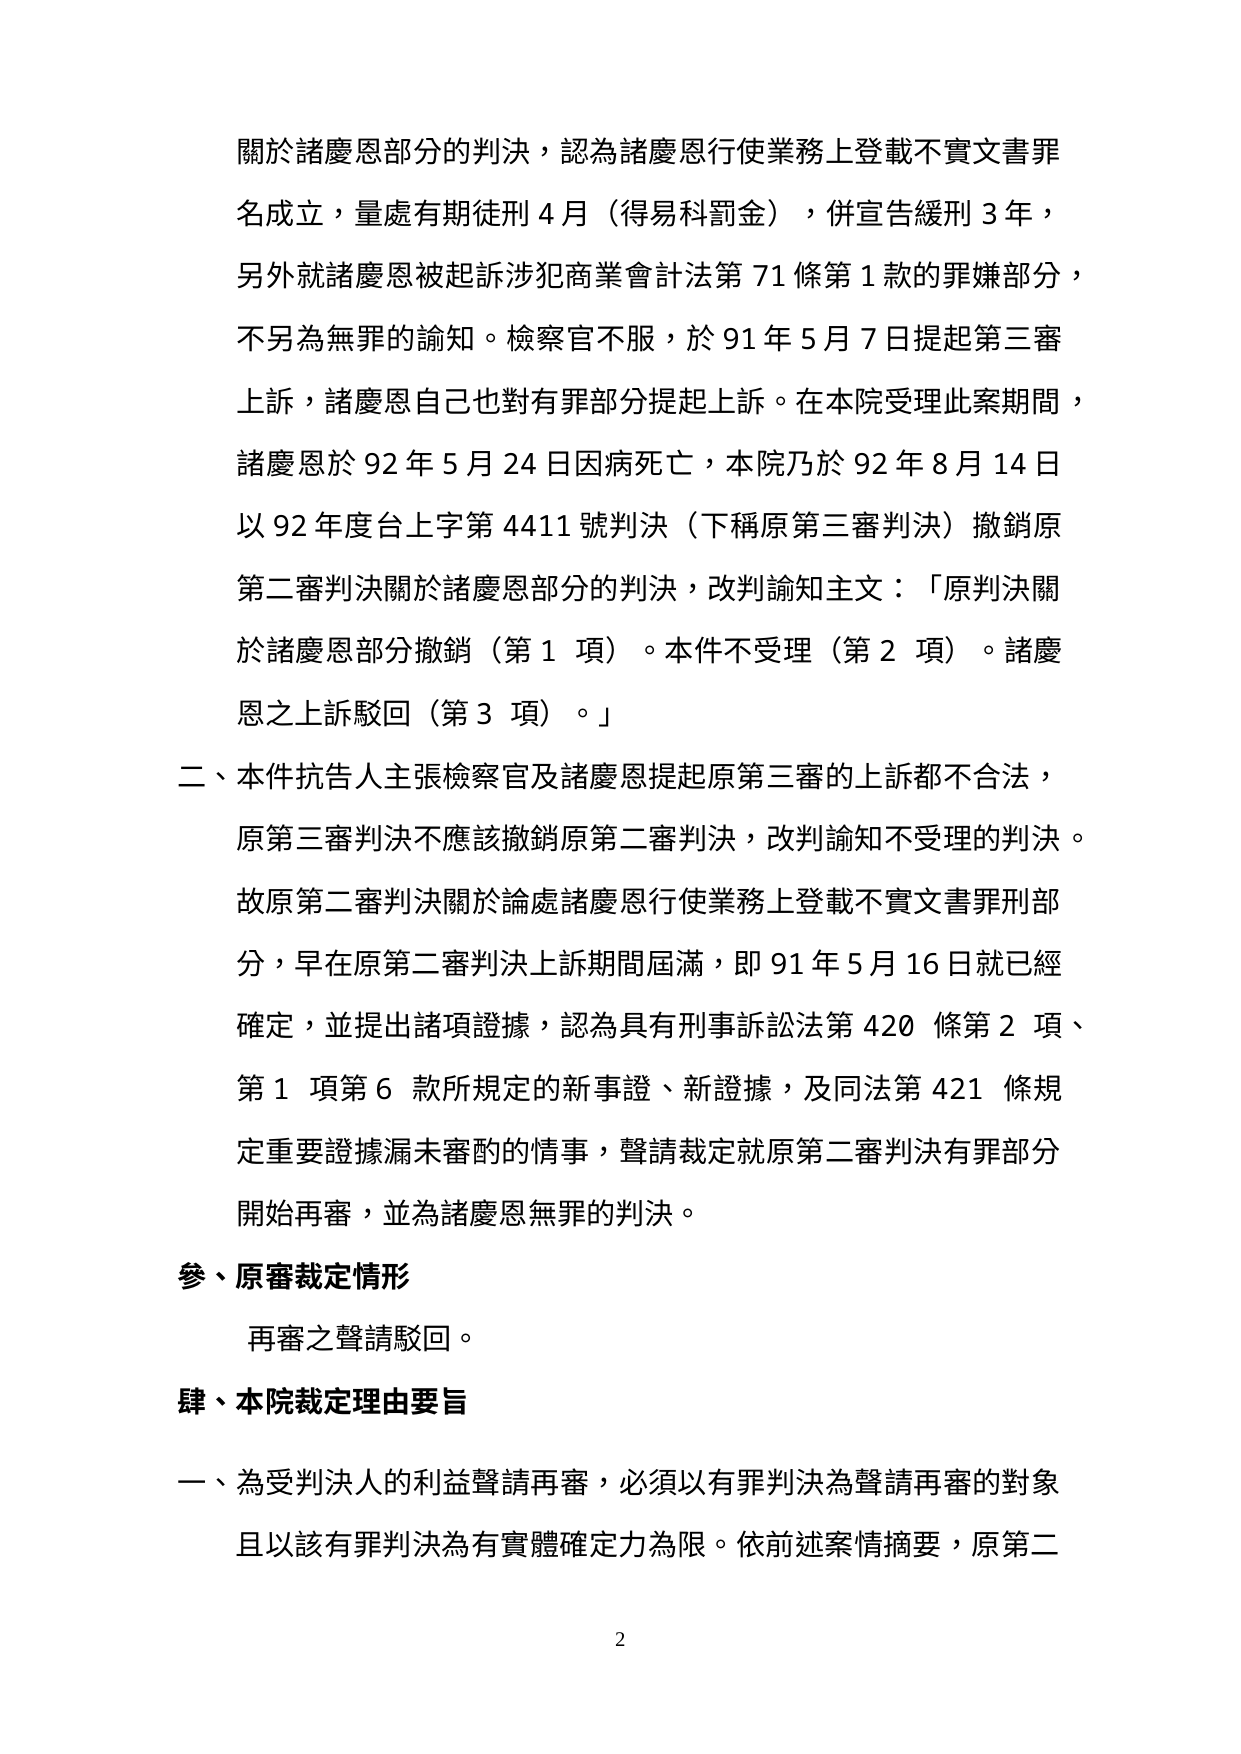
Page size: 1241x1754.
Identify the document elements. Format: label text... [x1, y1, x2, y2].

text 肆、本院裁定理由要旨 [177, 1358, 1063, 1420]
text 再審之聲請駁回。 [177, 1295, 1063, 1358]
text 參、原審裁定情形 [177, 1233, 1063, 1295]
text 一、諸慶恩前遭檢察官以涉犯刑法第216條、第215 條之行使業務上登載不實文書及商業會計法第71條第1款等罪嫌，提起公訴，經臺灣臺北地方法院89年度訴字第1072號判決無罪。檢察官不服，提起第二審上訴，經臺灣高等法院於91年4 月17日以90年度上訴字第489號判決（下稱原第二審判決）撤銷第一審關於諸慶恩部分的判決，認為諸慶恩行使業務上登載不實文書罪名成立，量處有期徒刑4月（得易科罰金），併宣告緩刑3年，另外就諸慶恩被起訴涉犯商業會計法第71條第1款的罪嫌部分，不另為無罪的諭知。檢察官不服，於91年5月7日提起第三審上訴，諸慶恩自己也對有罪部分提起上訴。在本院受理此案期間，諸慶恩於92年5月24日因病死亡，本院乃於92年8月14日以92年度台上字第4411號判決（下稱原第三審判決）撤銷原第二審判決關於諸慶恩部分的判決，改判諭知主文：「原判決關於諸慶恩部分撤銷（第1 項）。本件不受理（第2 項）。諸慶恩之上訴駁回（第3 項）。」 [177, 108, 1063, 733]
text 二、本件抗告人主張檢察官及諸慶恩提起原第三審的上訴都不合法，原第三審判決不應該撤銷原第二審判決，改判諭知不受理的判決。故原第二審判決關於論處諸慶恩行使業務上登載不實文書罪刑部分，早在原第二審判決上訴期間屆滿，即91年5月16日就已經確定，並提出諸項證據，認為具有刑事訴訟法第420 條第2 項、第1 項第6 款所規定的新事證、新證據，及同法第421 條規定重要證據漏未審酌的情事，聲請裁定就原第二審判決有罪部分開始再審，並為諸慶恩無罪的判決。 [177, 733, 1063, 1233]
text 一、為受判決人的利益聲請再審，必須以有罪判決為聲請再審的對象，且以該有罪判決為有實體確定力為限。依前述案情摘要，原第二審判決關於諸慶恩部分，既然經原第三審判決撤銷而不存在，原第二審判決對於諸慶恩的罪刑宣告也當然失去效力，並不是確定的有罪判決，自然不得以該已被撤銷而不存在的判決作為聲請再審的對象。從而，抗告人以原第二審判決關於諸慶恩有罪部分作為聲請再審的對象，顯然與聲請再審的要件不相符合。至於原第三審判決即使如抗告人聲請意旨所指，有將上訴不合法誤為撤銷改判諭知不受理的違背法令情事，既然原第三審判決具有確定判決的形式，依司法院釋字第135號、第271號解釋意旨，既未依循非常上訴程序救濟，回復原第二審判決有罪部分確定的狀態，自無從逕行對該形式上已不存在的有罪判決聲請再審。但原第三審判決是否符合提起非常上訴的要件，是屬於另一問題。 [177, 1439, 1063, 1564]
